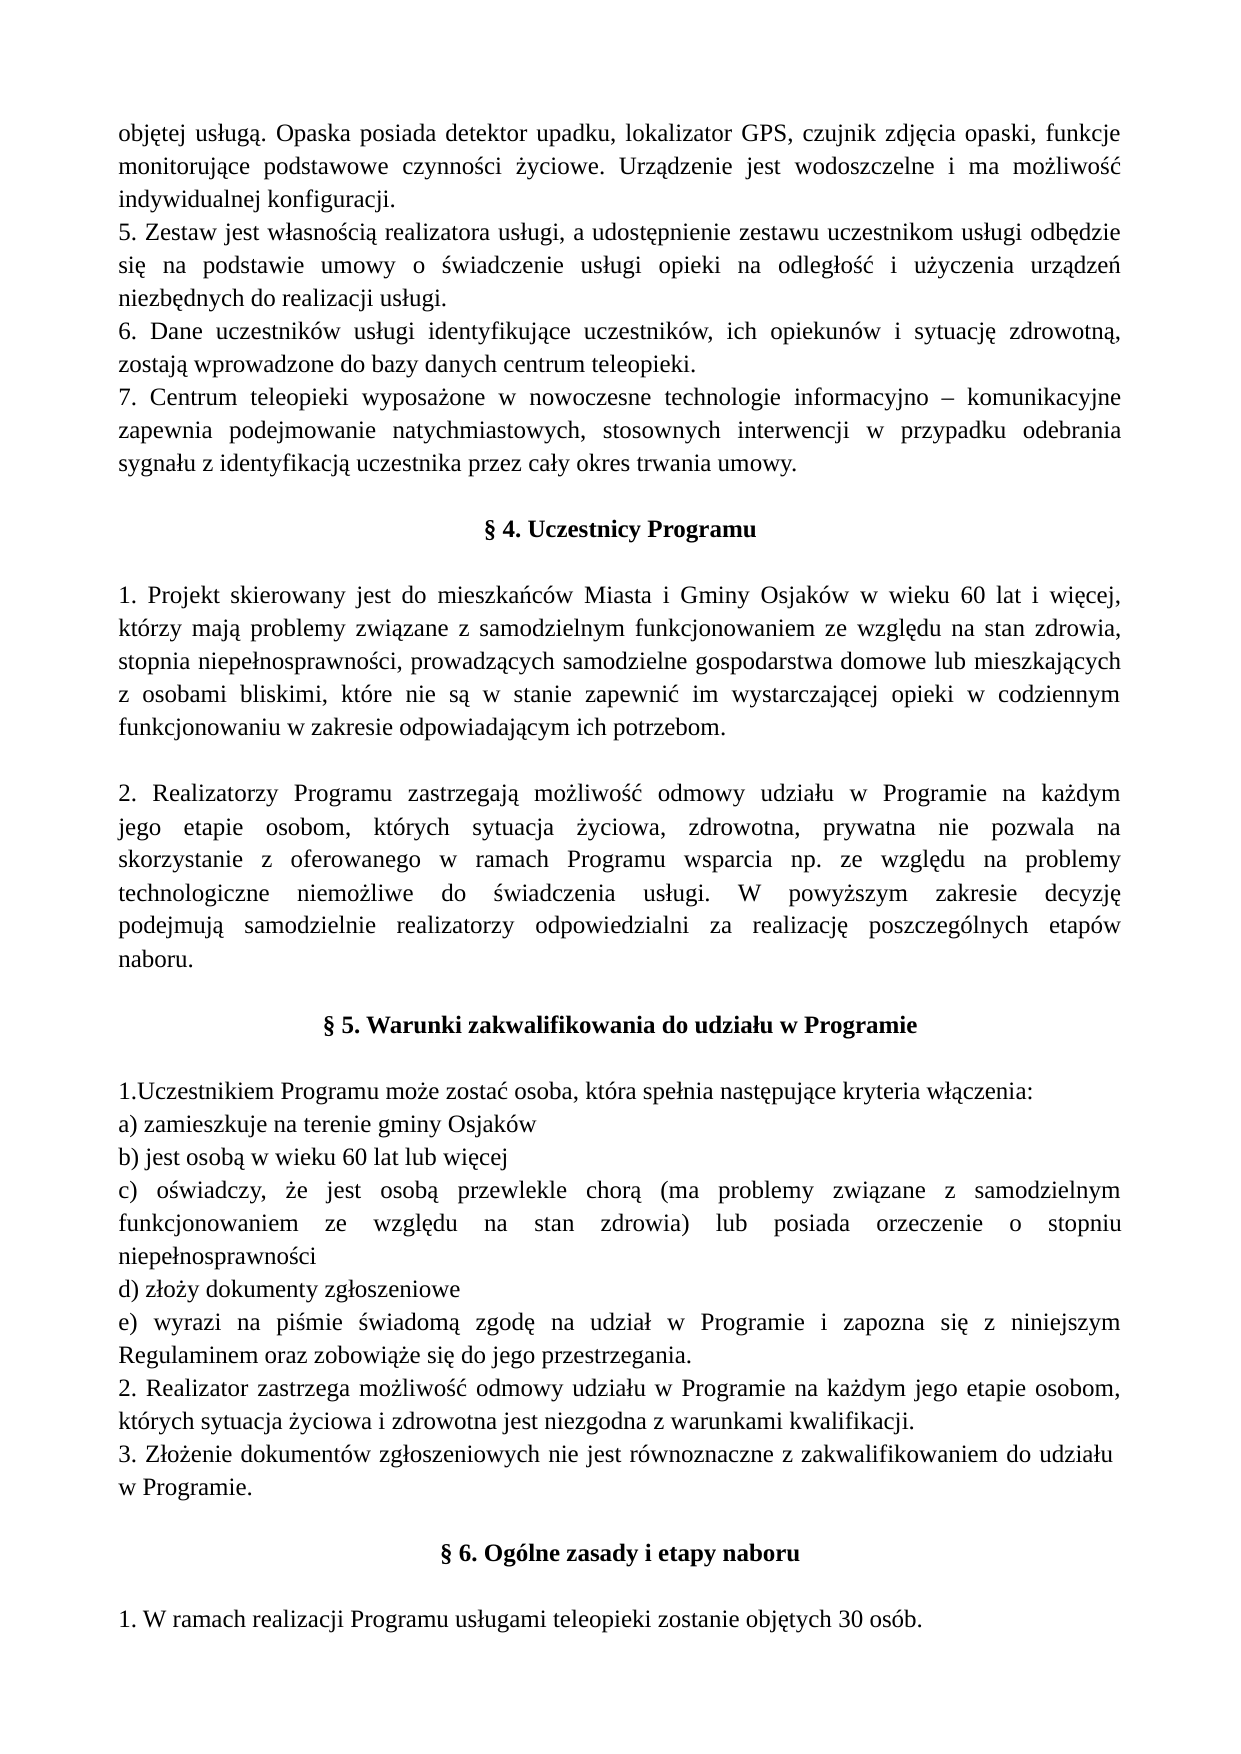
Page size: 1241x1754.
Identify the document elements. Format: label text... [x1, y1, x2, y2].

text d) złoży dokumenty zgłoszeniowe [118, 1274, 1122, 1303]
text c) oświadczy, że jest osobą przewlekle chorą (ma problemy związane z samodzielnym funkcjonowaniem ze względu na stan zdrowia) lub posiada orzeczenie o stopniu niepełnosprawności [118, 1175, 1122, 1269]
text 5. Zestaw jest własnością realizatora usługi, a udostępnienie zestawu uczestnikom usługi odbędzie się na podstawie umowy o świadczenie usługi opieki na odległość i użyczenia urządzeń niezbędnych do realizacji usługi. [118, 217, 1122, 312]
text 7. Centrum teleopieki wyposażone w nowoczesne technologie informacyjno – komunikacyjne zapewnia podejmowanie natychmiastowych, stosownych interwencji w przypadku odebrania sygnału z identyfikacją uczestnika przez cały okres trwania umowy. [118, 382, 1122, 477]
text objętej usługą. Opaska posiada detektor upadku, lokalizator GPS, czujnik zdjęcia opaski, funkcje monitorujące podstawowe czynności życiowe. Urządzenie jest wodoszczelne i ma możliwość indywidualnej konfiguracji. [118, 118, 1122, 213]
text § 6. Ogólne zasady i etapy naboru [118, 1538, 1122, 1567]
text 1.Uczestnikiem Programu może zostać osoba, która spełnia następujące kryteria włączenia: [118, 1076, 1122, 1104]
text 6. Dane uczestników usługi identyfikujące uczestników, ich opiekunów i sytuację zdrowotną, zostają wprowadzone do bazy danych centrum teleopieki. [118, 316, 1122, 378]
text 2. Realizator zastrzega możliwość odmowy udziału w Programie na każdym jego etapie osobom, których sytuacja życiowa i zdrowotna jest niezgodna z warunkami kwalifikacji. [118, 1373, 1122, 1435]
text 2. Realizatorzy Programu zastrzegają możliwość odmowy udziału w Programie na każdym jego etapie osobom, których sytuacja życiowa, zdrowotna, prywatna nie pozwala na skorzystanie z oferowanego w ramach Programu wsparcia np. ze względu na problemy technologiczne niemożliwe do świadczenia usługi. W powyższym zakresie decyzję podejmują samodzielnie realizatorzy odpowiedzialni za realizację poszczególnych etapów naboru. [118, 778, 1122, 972]
text e) wyrazi na piśmie świadomą zgodę na udział w Programie i zapozna się z niniejszym Regulaminem oraz zobowiąże się do jego przestrzegania. [118, 1307, 1122, 1369]
text 3. Złożenie dokumentów zgłoszeniowych nie jest równoznaczne z zakwalifikowaniem do udziału w Programie. [118, 1439, 1122, 1501]
text 1. Projekt skierowany jest do mieszkańców Miasta i Gminy Osjaków w wieku 60 lat i więcej, którzy mają problemy związane z samodzielnym funkcjonowaniem ze względu na stan zdrowia, stopnia niepełnosprawności, prowadzących samodzielne gospodarstwa domowe lub mieszkających z osobami bliskimi, które nie są w stanie zapewnić im wystarczającej opieki w codziennym funkcjonowaniu w zakresie odpowiadającym ich potrzebom. [118, 580, 1122, 741]
text b) jest osobą w wieku 60 lat lub więcej [118, 1142, 1122, 1171]
text § 5. Warunki zakwalifikowania do udziału w Programie [118, 1010, 1122, 1071]
text § 4. Uczestnicy Programu [118, 514, 1122, 576]
text a) zamieszkuje na terenie gminy Osjaków [118, 1109, 1122, 1137]
text 1. W ramach realizacji Programu usługami teleopieki zostanie objętych 30 osób. [118, 1604, 1122, 1633]
